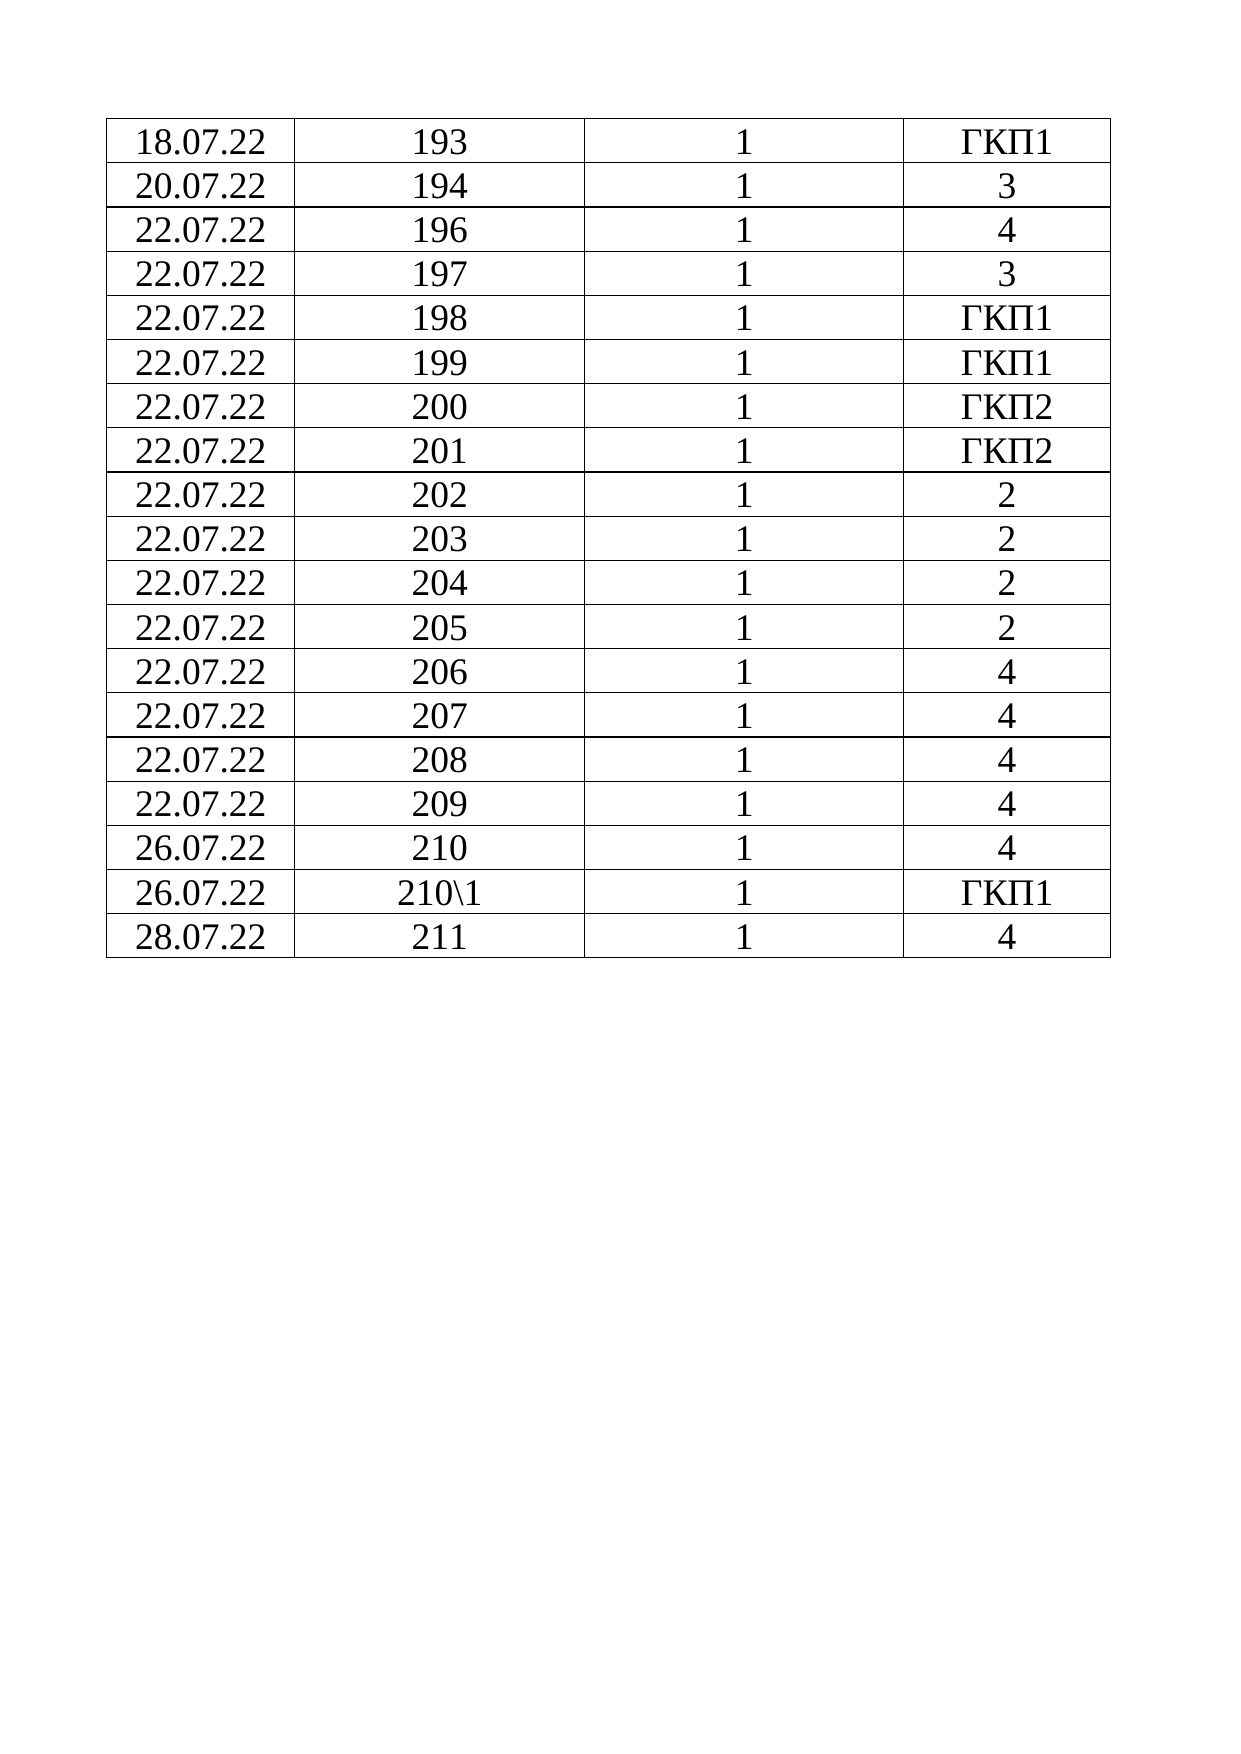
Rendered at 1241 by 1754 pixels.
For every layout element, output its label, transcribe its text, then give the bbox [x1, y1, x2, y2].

table_cell ГКП2 [904, 384, 1110, 427]
table_cell 193 [295, 119, 584, 162]
table_cell 1 [585, 252, 903, 295]
table_cell 22.07.22 [107, 340, 294, 383]
table_cell 20.07.22 [107, 163, 294, 206]
table_cell 4 [904, 738, 1110, 781]
table_cell 199 [295, 340, 584, 383]
table_cell ГКП1 [904, 340, 1110, 383]
table_cell 1 [585, 517, 903, 560]
table_cell 22.07.22 [107, 782, 294, 825]
table_cell 4 [904, 208, 1110, 251]
table_cell ГКП1 [904, 296, 1110, 339]
table_cell 4 [904, 826, 1110, 869]
table_cell 1 [585, 693, 903, 736]
table_cell 1 [585, 384, 903, 427]
table_cell 26.07.22 [107, 826, 294, 869]
table_cell 1 [585, 473, 903, 516]
table_cell 22.07.22 [107, 473, 294, 516]
table_cell 207 [295, 693, 584, 736]
table_cell 4 [904, 782, 1110, 825]
table_cell 22.07.22 [107, 693, 294, 736]
table_cell 4 [904, 693, 1110, 736]
table_cell 26.07.22 [107, 870, 294, 913]
table_cell 1 [585, 119, 903, 162]
table_cell 18.07.22 [107, 119, 294, 162]
table_cell 1 [585, 649, 903, 692]
table_cell 28.07.22 [107, 914, 294, 957]
table_cell 211 [295, 914, 584, 957]
table_cell 209 [295, 782, 584, 825]
table_cell ГКП2 [904, 428, 1110, 471]
table_cell 22.07.22 [107, 296, 294, 339]
table_cell 203 [295, 517, 584, 560]
table_cell 198 [295, 296, 584, 339]
table_cell 4 [904, 649, 1110, 692]
table_cell 22.07.22 [107, 517, 294, 560]
table_cell 1 [585, 561, 903, 604]
table_cell ГКП1 [904, 870, 1110, 913]
table_cell 22.07.22 [107, 605, 294, 648]
table_cell 22.07.22 [107, 649, 294, 692]
table_cell 2 [904, 605, 1110, 648]
table_cell 2 [904, 517, 1110, 560]
table_cell 22.07.22 [107, 384, 294, 427]
table_cell 22.07.22 [107, 738, 294, 781]
table_cell 3 [904, 163, 1110, 206]
table_cell ГКП1 [904, 119, 1110, 162]
table_cell 2 [904, 473, 1110, 516]
table_cell 1 [585, 340, 903, 383]
table_cell 210\1 [295, 870, 584, 913]
table_cell 22.07.22 [107, 252, 294, 295]
table_cell 1 [585, 296, 903, 339]
table_cell 208 [295, 738, 584, 781]
table_cell 1 [585, 914, 903, 957]
table_cell 194 [295, 163, 584, 206]
table_cell 1 [585, 826, 903, 869]
table_cell 200 [295, 384, 584, 427]
table_cell 206 [295, 649, 584, 692]
table_cell 205 [295, 605, 584, 648]
table_cell 1 [585, 208, 903, 251]
table_cell 204 [295, 561, 584, 604]
table_cell 201 [295, 428, 584, 471]
table_cell 22.07.22 [107, 561, 294, 604]
table_cell 1 [585, 738, 903, 781]
table_cell 2 [904, 561, 1110, 604]
table_cell 22.07.22 [107, 208, 294, 251]
table_cell 1 [585, 782, 903, 825]
table_cell 3 [904, 252, 1110, 295]
table_cell 210 [295, 826, 584, 869]
table_cell 4 [904, 914, 1110, 957]
table_cell 196 [295, 208, 584, 251]
table_cell 1 [585, 428, 903, 471]
table_cell 22.07.22 [107, 428, 294, 471]
table_cell 202 [295, 473, 584, 516]
table_cell 1 [585, 870, 903, 913]
table_cell 1 [585, 605, 903, 648]
table_cell 1 [585, 163, 903, 206]
table_cell 197 [295, 252, 584, 295]
